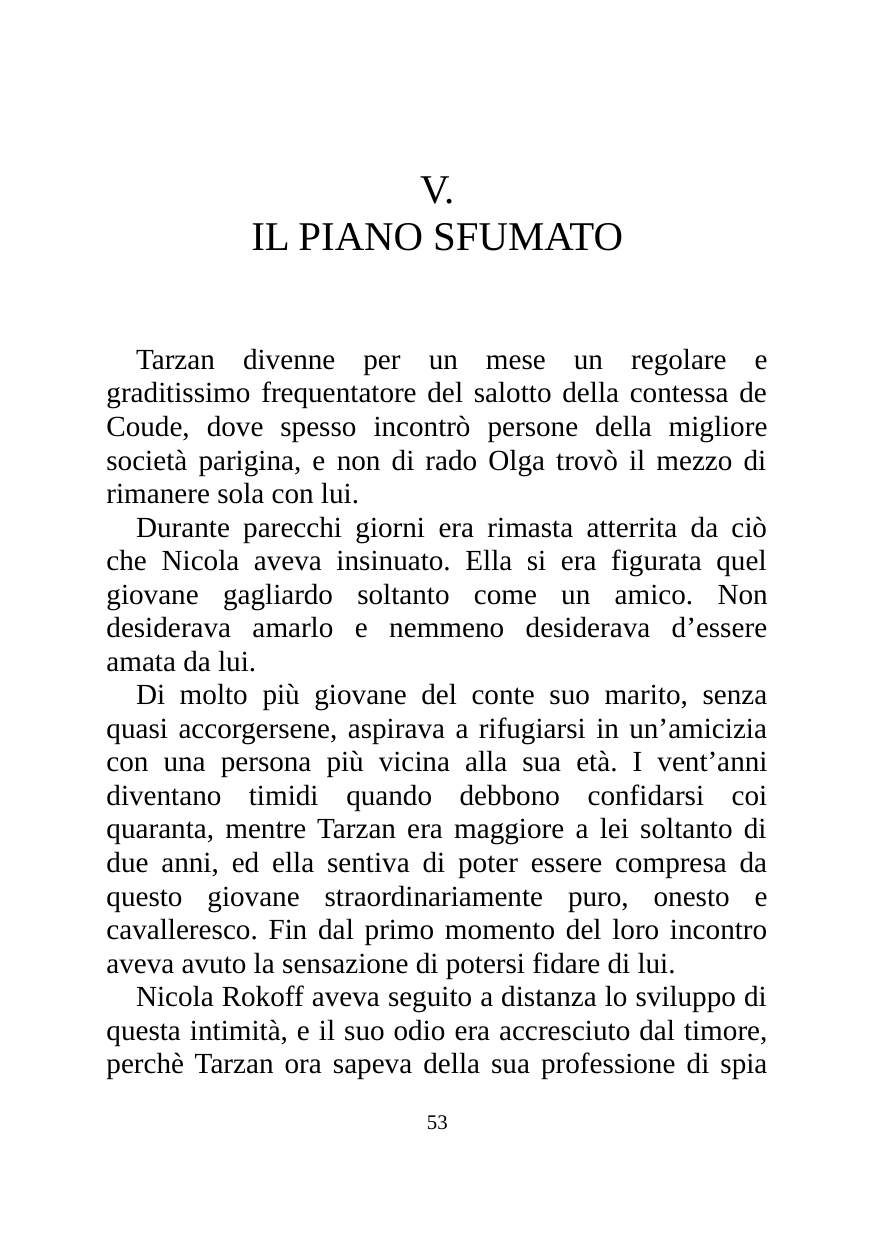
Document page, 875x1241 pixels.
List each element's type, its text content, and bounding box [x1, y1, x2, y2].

text Nicola Rokoff aveva seguito a distanza lo sviluppo di questa intimità, e il suo odio era accresciuto dal timore, perchè Tarzan ora sapeva della sua professione di spia [106, 979, 768, 1080]
text Di molto più giovane del conte suo marito, senza quasi accorgersene, aspirava a rifugiarsi in un’amicizia con una persona più vicina alla sua età. I vent’anni diventano timidi quando debbono confidarsi coi quaranta, mentre Tarzan era maggiore a lei soltanto di due anni, ed ella sentiva di poter essere compresa da questo giovane straordinariamente puro, onesto e cavalleresco. Fin dal primo momento del loro incontro aveva avuto la sensazione di potersi fidare di lui. [106, 677, 768, 979]
text Durante parecchi giorni era rimasta atterrita da ciò che Nicola aveva insinuato. Ella si era figurata quel giovane gagliardo soltanto come un amico. Non desiderava amarlo e nemmeno desiderava d’essere amata da lui. [106, 510, 768, 677]
subtitle V. Il piano sfumato [106, 165, 768, 259]
text Tarzan divenne per un mese un regolare e graditissimo frequentatore del salotto della contessa de Coude, dove spesso incontrò persone della migliore società parigina, e non di rado Olga trovò il mezzo di rimanere sola con lui. [106, 342, 768, 510]
